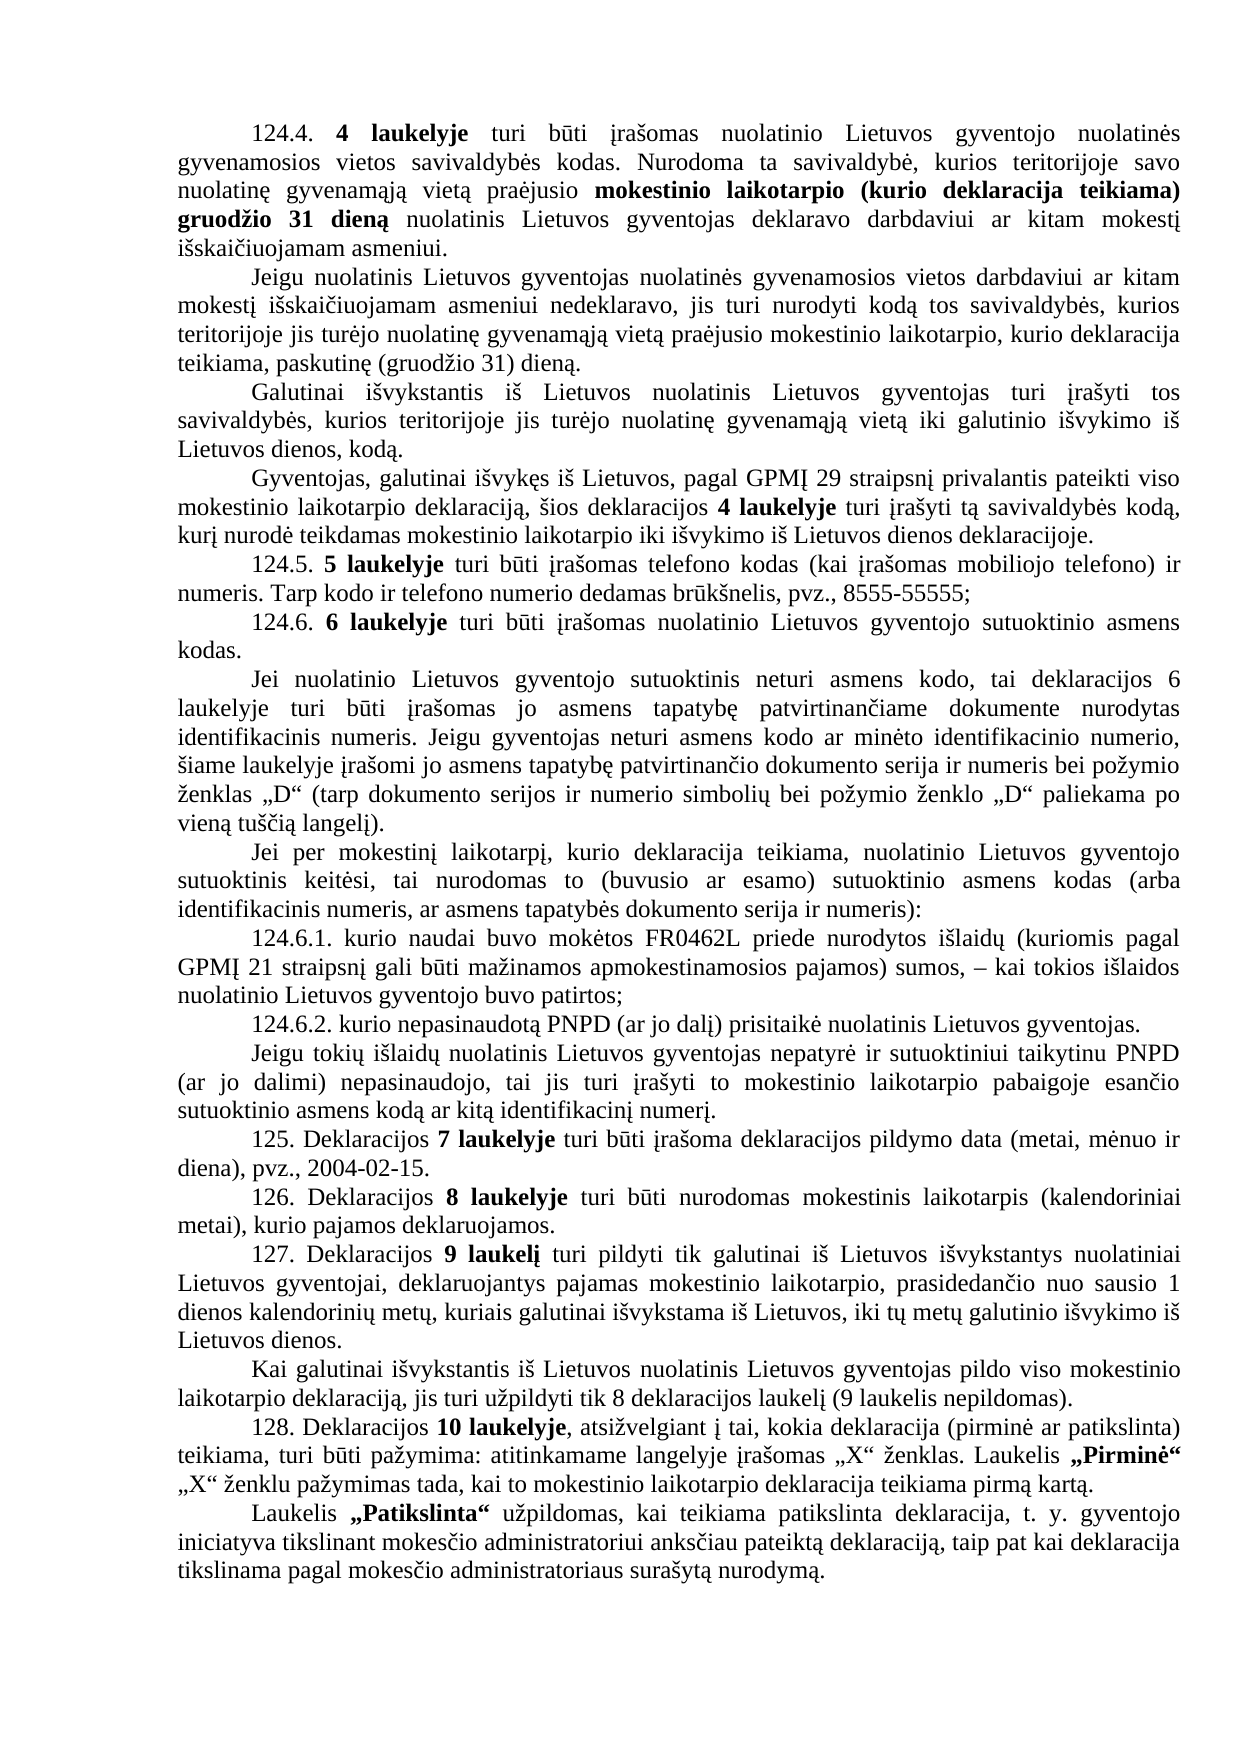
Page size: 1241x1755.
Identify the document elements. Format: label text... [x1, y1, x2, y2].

text 128. Deklaracijos 10 laukelyje, atsižvelgiant į tai, kokia deklaracija (pirminė ar patikslinta) teikiama, turi būti pažymima: atitinkamame langelyje įrašomas „X“ ženklas. Laukelis „Pirminė“ „X“ ženklu pažymimas tada, kai to mokestinio laikotarpio deklaracija teikiama pirmą kartą. [177, 1412, 1181, 1498]
text 124.6.2. kurio nepasinaudotą PNPD (ar jo dalį) prisitaikė nuolatinis Lietuvos gyventojas. [177, 1009, 1181, 1038]
text 125. Deklaracijos 7 laukelyje turi būti įrašoma deklaracijos pildymo data (metai, mėnuo ir diena), pvz., 2004-02-15. [177, 1124, 1181, 1182]
text 126. Deklaracijos 8 laukelyje turi būti nurodomas mokestinis laikotarpis (kalendoriniai metai), kurio pajamos deklaruojamos. [177, 1182, 1181, 1239]
text Jei nuolatinio Lietuvos gyventojo sutuoktinis neturi asmens kodo, tai deklaracijos 6 laukelyje turi būti įrašomas jo asmens tapatybę patvirtinančiame dokumente nurodytas identifikacinis numeris. Jeigu gyventojas neturi asmens kodo ar minėto identifikacinio numerio, šiame laukelyje įrašomi jo asmens tapatybę patvirtinančio dokumento serija ir numeris bei požymio ženklas „D“ (tarp dokumento serijos ir numerio simbolių bei požymio ženklo „D“ paliekama po vieną tuščią langelį). [177, 664, 1181, 837]
text Gyventojas, galutinai išvykęs iš Lietuvos, pagal GPMĮ 29 straipsnį privalantis pateikti viso mokestinio laikotarpio deklaraciją, šios deklaracijos 4 laukelyje turi įrašyti tą savivaldybės kodą, kurį nurodė teikdamas mokestinio laikotarpio iki išvykimo iš Lietuvos dienos deklaracijoje. [177, 463, 1181, 549]
text 124.5. 5 laukelyje turi būti įrašomas telefono kodas (kai įrašomas mobiliojo telefono) ir numeris. Tarp kodo ir telefono numerio dedamas brūkšnelis, pvz., 8555-55555; [177, 549, 1181, 607]
text 124.4. 4 laukelyje turi būti įrašomas nuolatinio Lietuvos gyventojo nuolatinės gyvenamosios vietos savivaldybės kodas. Nurodoma ta savivaldybė, kurios teritorijoje savo nuolatinę gyvenamąją vietą praėjusio mokestinio laikotarpio (kurio deklaracija teikiama) gruodžio 31 dieną nuolatinis Lietuvos gyventojas deklaravo darbdaviui ar kitam mokestį išskaičiuojamam asmeniui. [177, 118, 1181, 262]
text 124.6. 6 laukelyje turi būti įrašomas nuolatinio Lietuvos gyventojo sutuoktinio asmens kodas. [177, 607, 1181, 664]
text Galutinai išvykstantis iš Lietuvos nuolatinis Lietuvos gyventojas turi įrašyti tos savivaldybės, kurios teritorijoje jis turėjo nuolatinę gyvenamąją vietą iki galutinio išvykimo iš Lietuvos dienos, kodą. [177, 377, 1181, 463]
text Jei per mokestinį laikotarpį, kurio deklaracija teikiama, nuolatinio Lietuvos gyventojo sutuoktinis keitėsi, tai nurodomas to (buvusio ar esamo) sutuoktinio asmens kodas (arba identifikacinis numeris, ar asmens tapatybės dokumento serija ir numeris): [177, 837, 1181, 923]
text 124.6.1. kurio naudai buvo mokėtos FR0462L priede nurodytos išlaidų (kuriomis pagal GPMĮ 21 straipsnį gali būti mažinamos apmokestinamosios pajamos) sumos, – kai tokios išlaidos nuolatinio Lietuvos gyventojo buvo patirtos; [177, 923, 1181, 1009]
text Jeigu tokių išlaidų nuolatinis Lietuvos gyventojas nepatyrė ir sutuoktiniui taikytinu PNPD (ar jo dalimi) nepasinaudojo, tai jis turi įrašyti to mokestinio laikotarpio pabaigoje esančio sutuoktinio asmens kodą ar kitą identifikacinį numerį. [177, 1038, 1181, 1124]
text Laukelis „Patikslinta“ užpildomas, kai teikiama patikslinta deklaracija, t. y. gyventojo iniciatyva tikslinant mokesčio administratoriui anksčiau pateiktą deklaraciją, taip pat kai deklaracija tikslinama pagal mokesčio administratoriaus surašytą nurodymą. [177, 1498, 1181, 1584]
text Jeigu nuolatinis Lietuvos gyventojas nuolatinės gyvenamosios vietos darbdaviui ar kitam mokestį išskaičiuojamam asmeniui nedeklaravo, jis turi nurodyti kodą tos savivaldybės, kurios teritorijoje jis turėjo nuolatinę gyvenamąją vietą praėjusio mokestinio laikotarpio, kurio deklaracija teikiama, paskutinę (gruodžio 31) dieną. [177, 262, 1181, 377]
text Kai galutinai išvykstantis iš Lietuvos nuolatinis Lietuvos gyventojas pildo viso mokestinio laikotarpio deklaraciją, jis turi užpildyti tik 8 deklaracijos laukelį (9 laukelis nepildomas). [177, 1354, 1181, 1412]
text 127. Deklaracijos 9 laukelį turi pildyti tik galutinai iš Lietuvos išvykstantys nuolatiniai Lietuvos gyventojai, deklaruojantys pajamas mokestinio laikotarpio, prasidedančio nuo sausio 1 dienos kalendorinių metų, kuriais galutinai išvykstama iš Lietuvos, iki tų metų galutinio išvykimo iš Lietuvos dienos. [177, 1239, 1181, 1354]
